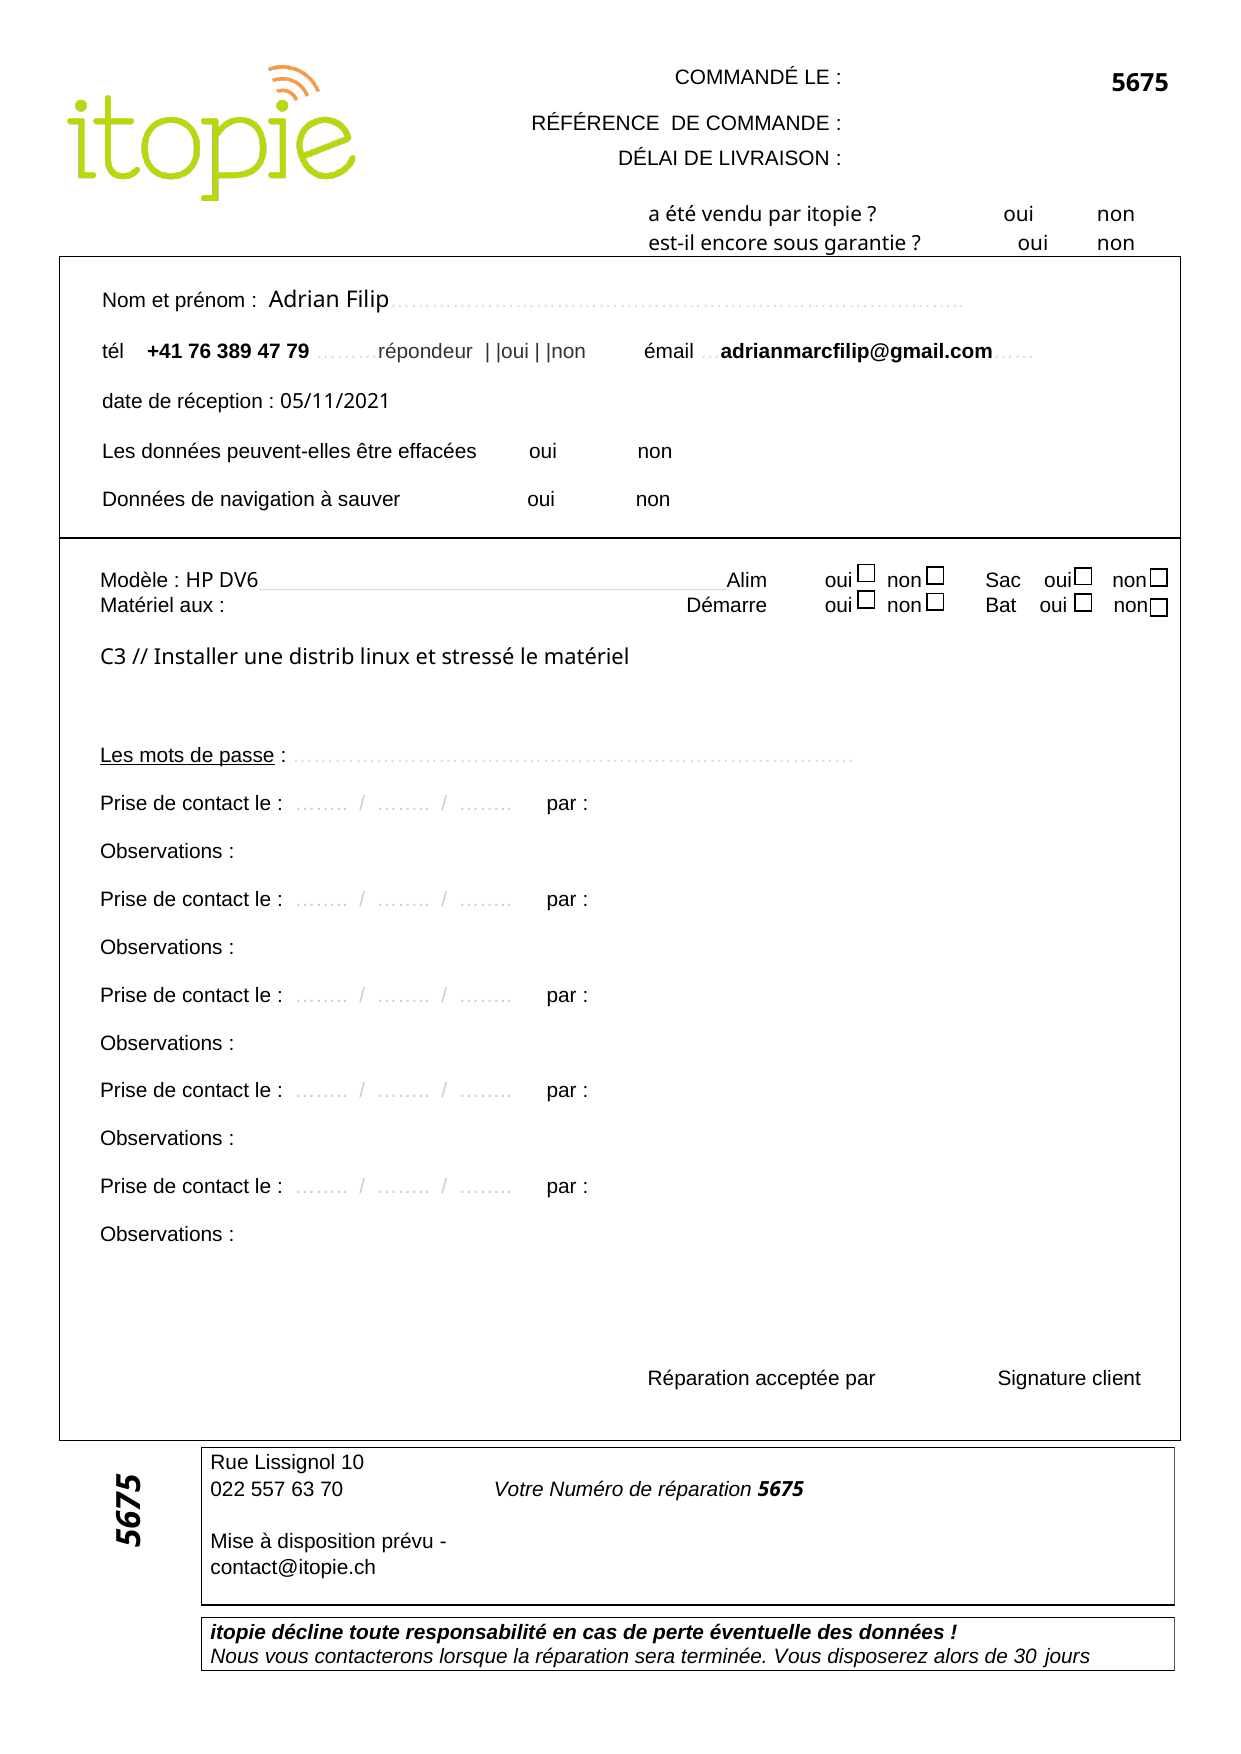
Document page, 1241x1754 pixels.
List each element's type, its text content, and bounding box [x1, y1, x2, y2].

text Observations : [60, 836, 1180, 863]
text est-il encore sous garantie ? oui non [59, 228, 1181, 256]
table_cell [847, 105, 1180, 140]
text Observations : [60, 931, 1180, 958]
text Prise de contact le : …….. / …….. / …….. par : [60, 979, 1180, 1006]
table_header Rue Lissignol 10 022 557 63 70 Votre Numéro de réparation 5675 Mise à disposition prévu - contact@itopie.ch [195, 1441, 1180, 1611]
text Observations : [60, 1123, 1180, 1150]
table_header COMMANDÉ LE : [490, 59, 847, 104]
text Les données peuvent-elles être effacées oui non [60, 436, 1180, 463]
text a été vendu par itopie ? oui non [59, 199, 1181, 228]
text Prise de contact le : …….. / …….. / …….. par : [60, 883, 1180, 911]
text Modèle : HP DV6 Alim oui non Sac oui non [879, 562, 925, 590]
table_cell [847, 140, 1180, 175]
table_cell RÉFÉRENCE DE COMMANDE : [490, 105, 847, 140]
text Observations : [60, 1027, 1180, 1054]
text tél +41 76 389 47 79 ………répondeur | |oui | |non émail …adrianmarcfilip@gmail.com…… [60, 335, 1180, 362]
text Réparation acceptée par Signature client [60, 1363, 1180, 1390]
text date de réception : 05/11/2021 [60, 383, 1180, 415]
text Modèle : HP DV6 Alim oui non Sac oui non [948, 562, 1180, 590]
table_header 5675 [847, 59, 1180, 104]
text Modèle : HP DV6 Alim oui non Sac oui non [60, 562, 856, 590]
text Données de navigation à sauver oui non [60, 484, 1180, 511]
table_header 5675 [59, 1441, 195, 1677]
table_cell itopie décline toute responsabilité en cas de perte éventuelle des données ! Nous vous contacterons lorsque la réparation sera terminée. Vous disposerez alors de 30 jours [195, 1611, 1180, 1677]
text Prise de contact le : …….. / …….. / …….. par : [60, 1171, 1180, 1198]
text Observations : [60, 1219, 1180, 1246]
picture [67, 65, 356, 201]
text Matériel aux : Démarre oui non Bat oui non [60, 590, 1180, 617]
text C3 // Installer une distrib linux et stressé le matériel [60, 638, 1180, 671]
text Nom et prénom : Adrian Filip……………………………………………………………………….. [60, 280, 1180, 314]
text Prise de contact le : …….. / …….. / …….. par : [60, 788, 1180, 815]
table_cell DÉLAI DE LIVRAISON : [490, 140, 847, 175]
text Prise de contact le : …….. / …….. / …….. par : [60, 1075, 1180, 1102]
text Les mots de passe : ……………………………………………………………………… [60, 740, 1180, 767]
